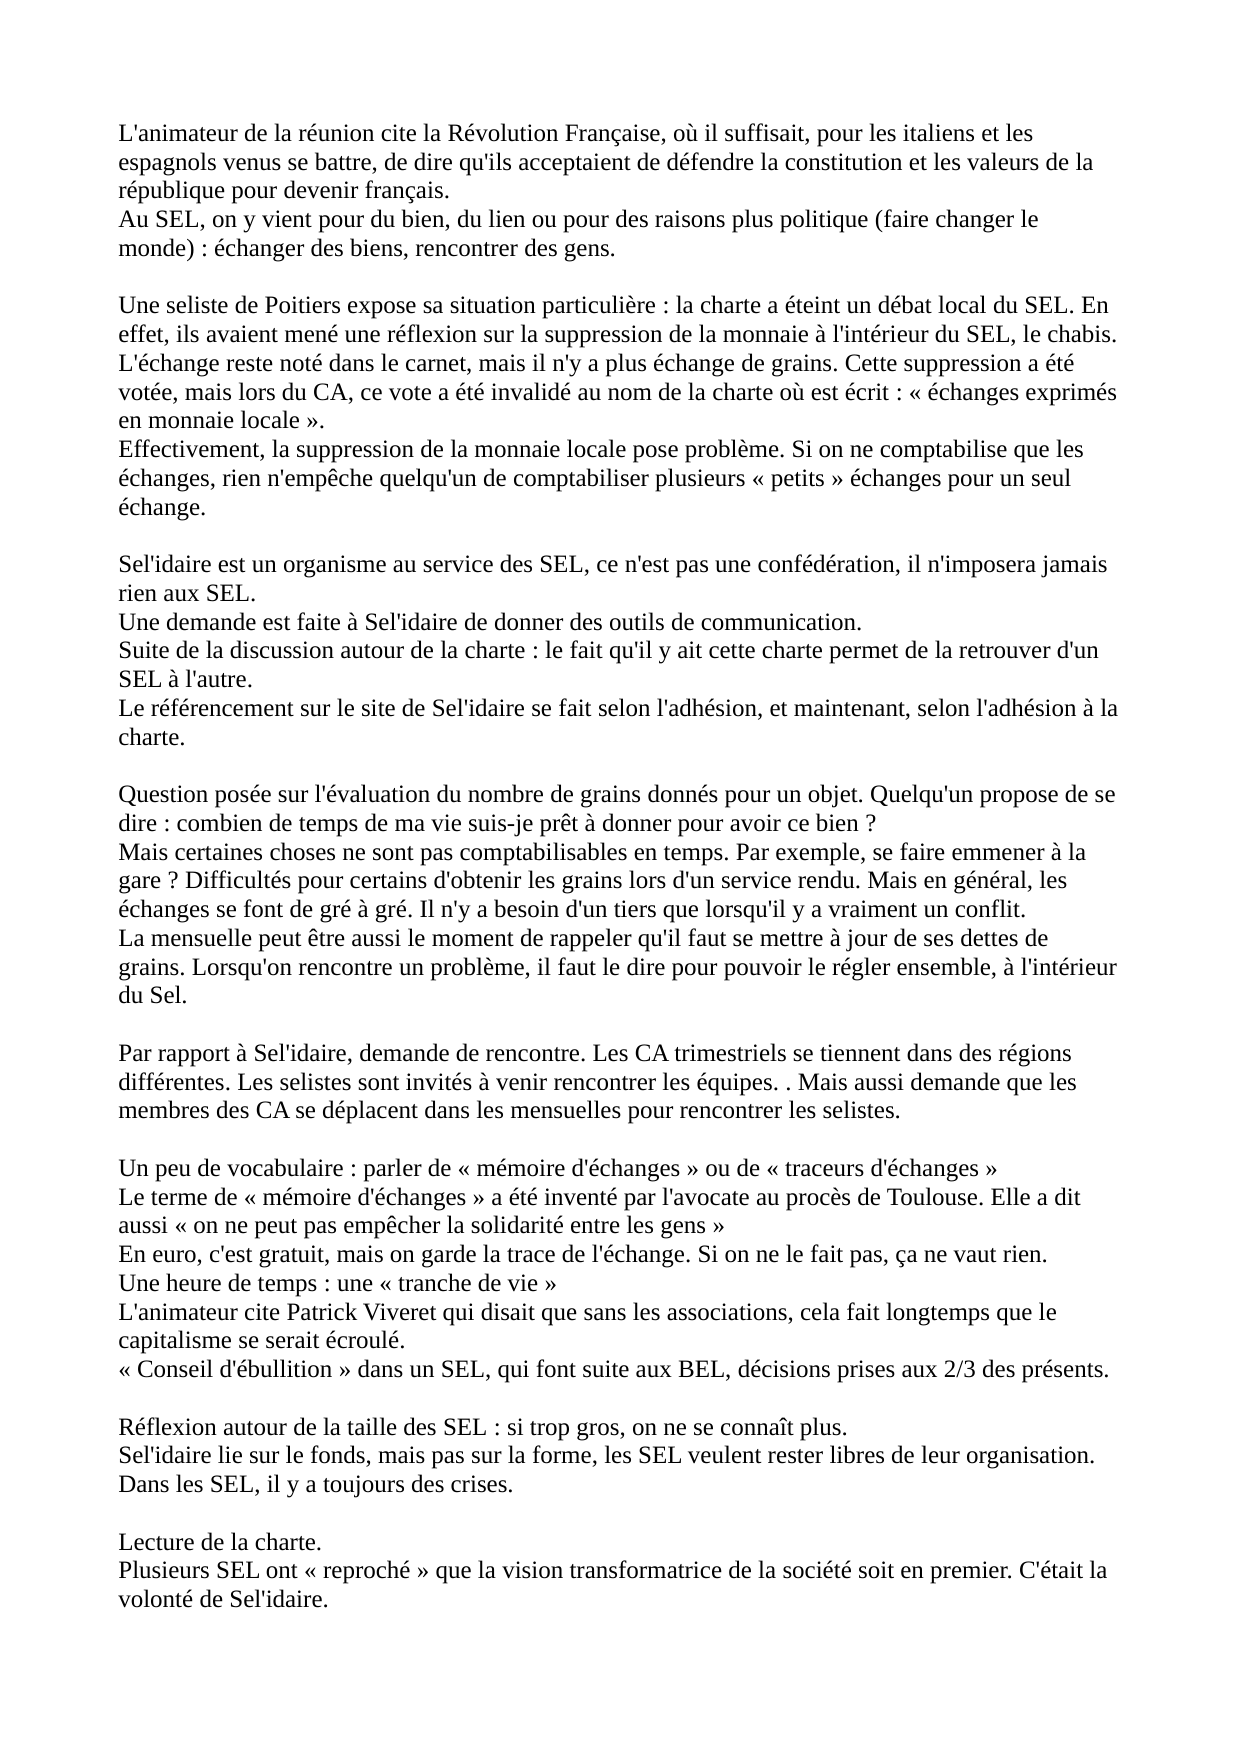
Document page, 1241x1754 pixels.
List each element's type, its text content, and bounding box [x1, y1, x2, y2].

text Sel'idaire lie sur le fonds, mais pas sur la forme, les SEL veulent rester libres de leur organisation. [118, 1441, 1122, 1469]
text Lecture de la charte. [118, 1527, 1122, 1556]
text L'animateur cite Patrick Viveret qui disait que sans les associations, cela fait longtemps que le capitalisme se serait écroulé. [118, 1297, 1122, 1354]
text Le référencement sur le site de Sel'idaire se fait selon l'adhésion, et maintenant, selon l'adhésion à la charte. [118, 693, 1122, 751]
text Une demande est faite à Sel'idaire de donner des outils de communication. [118, 607, 1122, 636]
text Par rapport à Sel'idaire, demande de rencontre. Les CA trimestriels se tiennent dans des régions différentes. Les selistes sont invités à venir rencontrer les équipes. . Mais aussi demande que les membres des CA se déplacent dans les mensuelles pour rencontrer les selistes. [118, 1038, 1122, 1124]
text En euro, c'est gratuit, mais on garde la trace de l'échange. Si on ne le fait pas, ça ne vaut rien. [118, 1239, 1122, 1268]
text Effectivement, la suppression de la monnaie locale pose problème. Si on ne comptabilise que les échanges, rien n'empêche quelqu'un de comptabiliser plusieurs « petits » échanges pour un seul échange. [118, 434, 1122, 521]
text Un peu de vocabulaire : parler de « mémoire d'échanges » ou de « traceurs d'échanges » [118, 1153, 1122, 1182]
text Question posée sur l'évaluation du nombre de grains donnés pour un objet. Quelqu'un propose de se dire : combien de temps de ma vie suis-je prêt à donner pour avoir ce bien ? [118, 779, 1122, 837]
text Dans les SEL, il y a toujours des crises. [118, 1469, 1122, 1498]
text « Conseil d'ébullition » dans un SEL, qui font suite aux BEL, décisions prises aux 2/3 des présents. [118, 1354, 1122, 1383]
text Une heure de temps : une « tranche de vie » [118, 1268, 1122, 1297]
text Réflexion autour de la taille des SEL : si trop gros, on ne se connaît plus. [118, 1412, 1122, 1441]
text Plusieurs SEL ont « reproché » que la vision transformatrice de la société soit en premier. C'était la volonté de Sel'idaire. [118, 1556, 1122, 1613]
text Sel'idaire est un organisme au service des SEL, ce n'est pas une confédération, il n'imposera jamais rien aux SEL. [118, 549, 1122, 607]
text Le terme de « mémoire d'échanges » a été inventé par l'avocate au procès de Toulouse. Elle a dit aussi « on ne peut pas empêcher la solidarité entre les gens » [118, 1182, 1122, 1239]
text Suite de la discussion autour de la charte : le fait qu'il y ait cette charte permet de la retrouver d'un SEL à l'autre. [118, 636, 1122, 693]
text Mais certaines choses ne sont pas comptabilisables en temps. Par exemple, se faire emmener à la gare ? Difficultés pour certains d'obtenir les grains lors d'un service rendu. Mais en général, les échanges se font de gré à gré. Il n'y a besoin d'un tiers que lorsqu'il y a vraiment un conflit. [118, 837, 1122, 923]
text La mensuelle peut être aussi le moment de rappeler qu'il faut se mettre à jour de ses dettes de grains. Lorsqu'on rencontre un problème, il faut le dire pour pouvoir le régler ensemble, à l'intérieur du Sel. [118, 923, 1122, 1009]
text Une seliste de Poitiers expose sa situation particulière : la charte a éteint un débat local du SEL. En effet, ils avaient mené une réflexion sur la suppression de la monnaie à l'intérieur du SEL, le chabis. L'échange reste noté dans le carnet, mais il n'y a plus échange de grains. Cette suppression a été votée, mais lors du CA, ce vote a été invalidé au nom de la charte où est écrit : « échanges exprimés en monnaie locale ». [118, 291, 1122, 434]
text Au SEL, on y vient pour du bien, du lien ou pour des raisons plus politique (faire changer le monde) : échanger des biens, rencontrer des gens. [118, 204, 1122, 262]
text L'animateur de la réunion cite la Révolution Française, où il suffisait, pour les italiens et les espagnols venus se battre, de dire qu'ils acceptaient de défendre la constitution et les valeurs de la république pour devenir français. [118, 118, 1122, 204]
